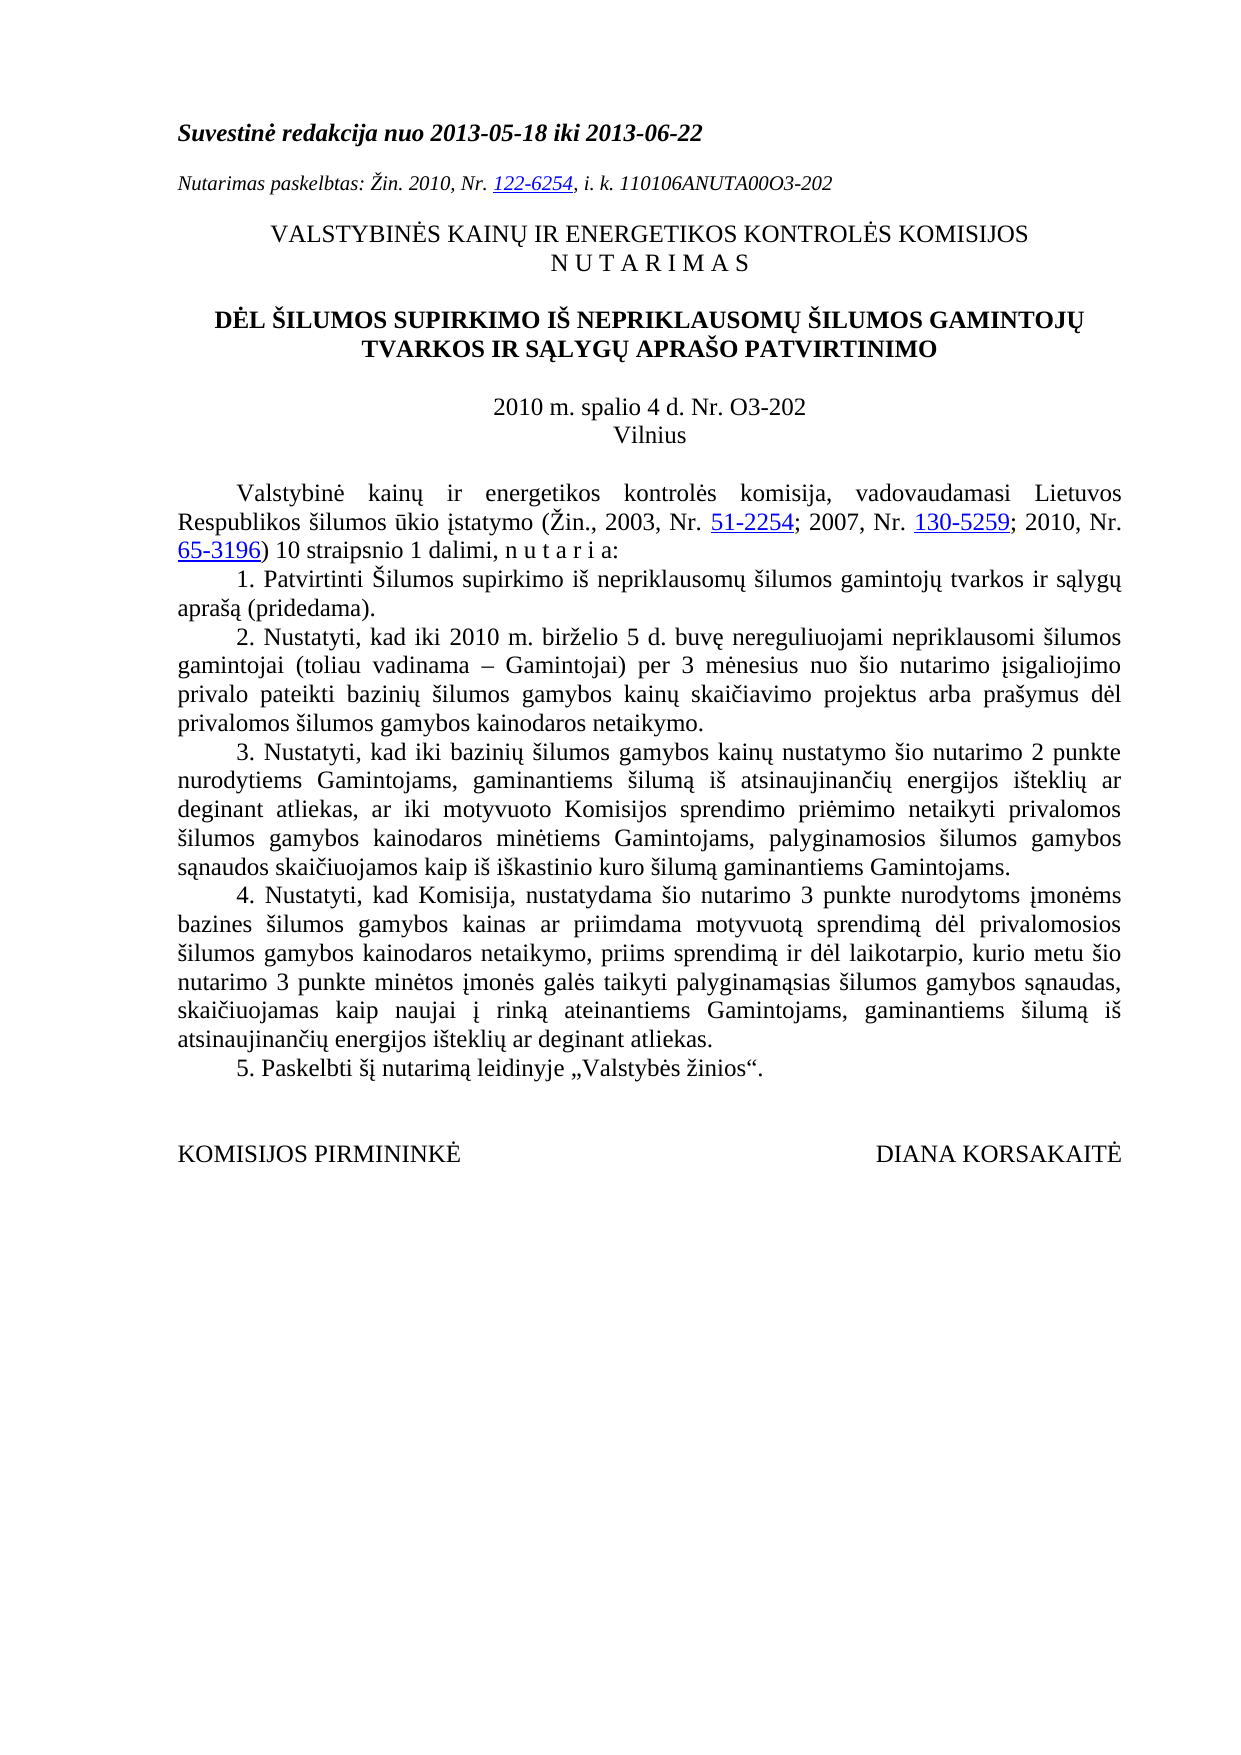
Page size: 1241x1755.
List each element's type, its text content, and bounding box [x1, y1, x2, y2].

text Komisijos pirmininkė Diana Korsakaitė [177, 1139, 1122, 1168]
text VALSTYBINĖS KAINŲ IR ENERGETIKOS KONTROLĖS KOMISIJOS [177, 219, 1122, 248]
text 2. Nustatyti, kad iki 2010 m. birželio 5 d. buvę nereguliuojami nepriklausomi šilumos gamintojai (toliau vadinama – Gamintojai) per 3 mėnesius nuo šio nutarimo įsigaliojimo privalo pateikti bazinių šilumos gamybos kainų skaičiavimo projektus arba prašymus dėl privalomos šilumos gamybos kainodaros netaikymo. [177, 622, 1122, 737]
text Nutarimas paskelbtas: Žin. 2010, Nr. 122-6254, i. k. 110106ANUTA00O3-202 [177, 171, 1122, 195]
text Valstybinė kainų ir energetikos kontrolės komisija, vadovaudamasi Lietuvos Respublikos šilumos ūkio įstatymo (Žin., 2003, Nr. 51-2254; 2007, Nr. 130-5259; 2010, Nr. 65-3196) 10 straipsnio 1 dalimi, nutaria: [177, 478, 1122, 564]
text 3. Nustatyti, kad iki bazinių šilumos gamybos kainų nustatymo šio nutarimo 2 punkte nurodytiems Gamintojams, gaminantiems šilumą iš atsinaujinančių energijos išteklių ar deginant atliekas, ar iki motyvuoto Komisijos sprendimo priėmimo netaikyti privalomos šilumos gamybos kainodaros minėtiems Gamintojams, palyginamosios šilumos gamybos sąnaudos skaičiuojamos kaip iš iškastinio kuro šilumą gaminantiems Gamintojams. [177, 737, 1122, 880]
text 1. Patvirtinti Šilumos supirkimo iš nepriklausomų šilumos gamintojų tvarkos ir sąlygų aprašą (pridedama). [177, 564, 1122, 622]
text 4. Nustatyti, kad Komisija, nustatydama šio nutarimo 3 punkte nurodytoms įmonėms bazines šilumos gamybos kainas ar priimdama motyvuotą sprendimą dėl privalomosios šilumos gamybos kainodaros netaikymo, priims sprendimą ir dėl laikotarpio, kurio metu šio nutarimo 3 punkte minėtos įmonės galės taikyti palyginamąsias šilumos gamybos sąnaudas, skaičiuojamas kaip naujai į rinką ateinantiems Gamintojams, gaminantiems šilumą iš atsinaujinančių energijos išteklių ar deginant atliekas. [177, 880, 1122, 1053]
text 2010 m. spalio 4 d. Nr. O3-202 [177, 392, 1122, 420]
text 5. Paskelbti šį nutarimą leidinyje „Valstybės žinios“. [177, 1053, 1122, 1082]
text Vilnius [177, 420, 1122, 449]
text Dėl šilumos supirkimo iš nepriklausomų šilumos gamintojų tvarkos ir sąlygų aprašo patvirtinimo [177, 305, 1122, 363]
text Suvestinė redakcija nuo 2013-05-18 iki 2013-06-22 [177, 118, 1122, 147]
text NUTARIMAS [177, 248, 1122, 277]
